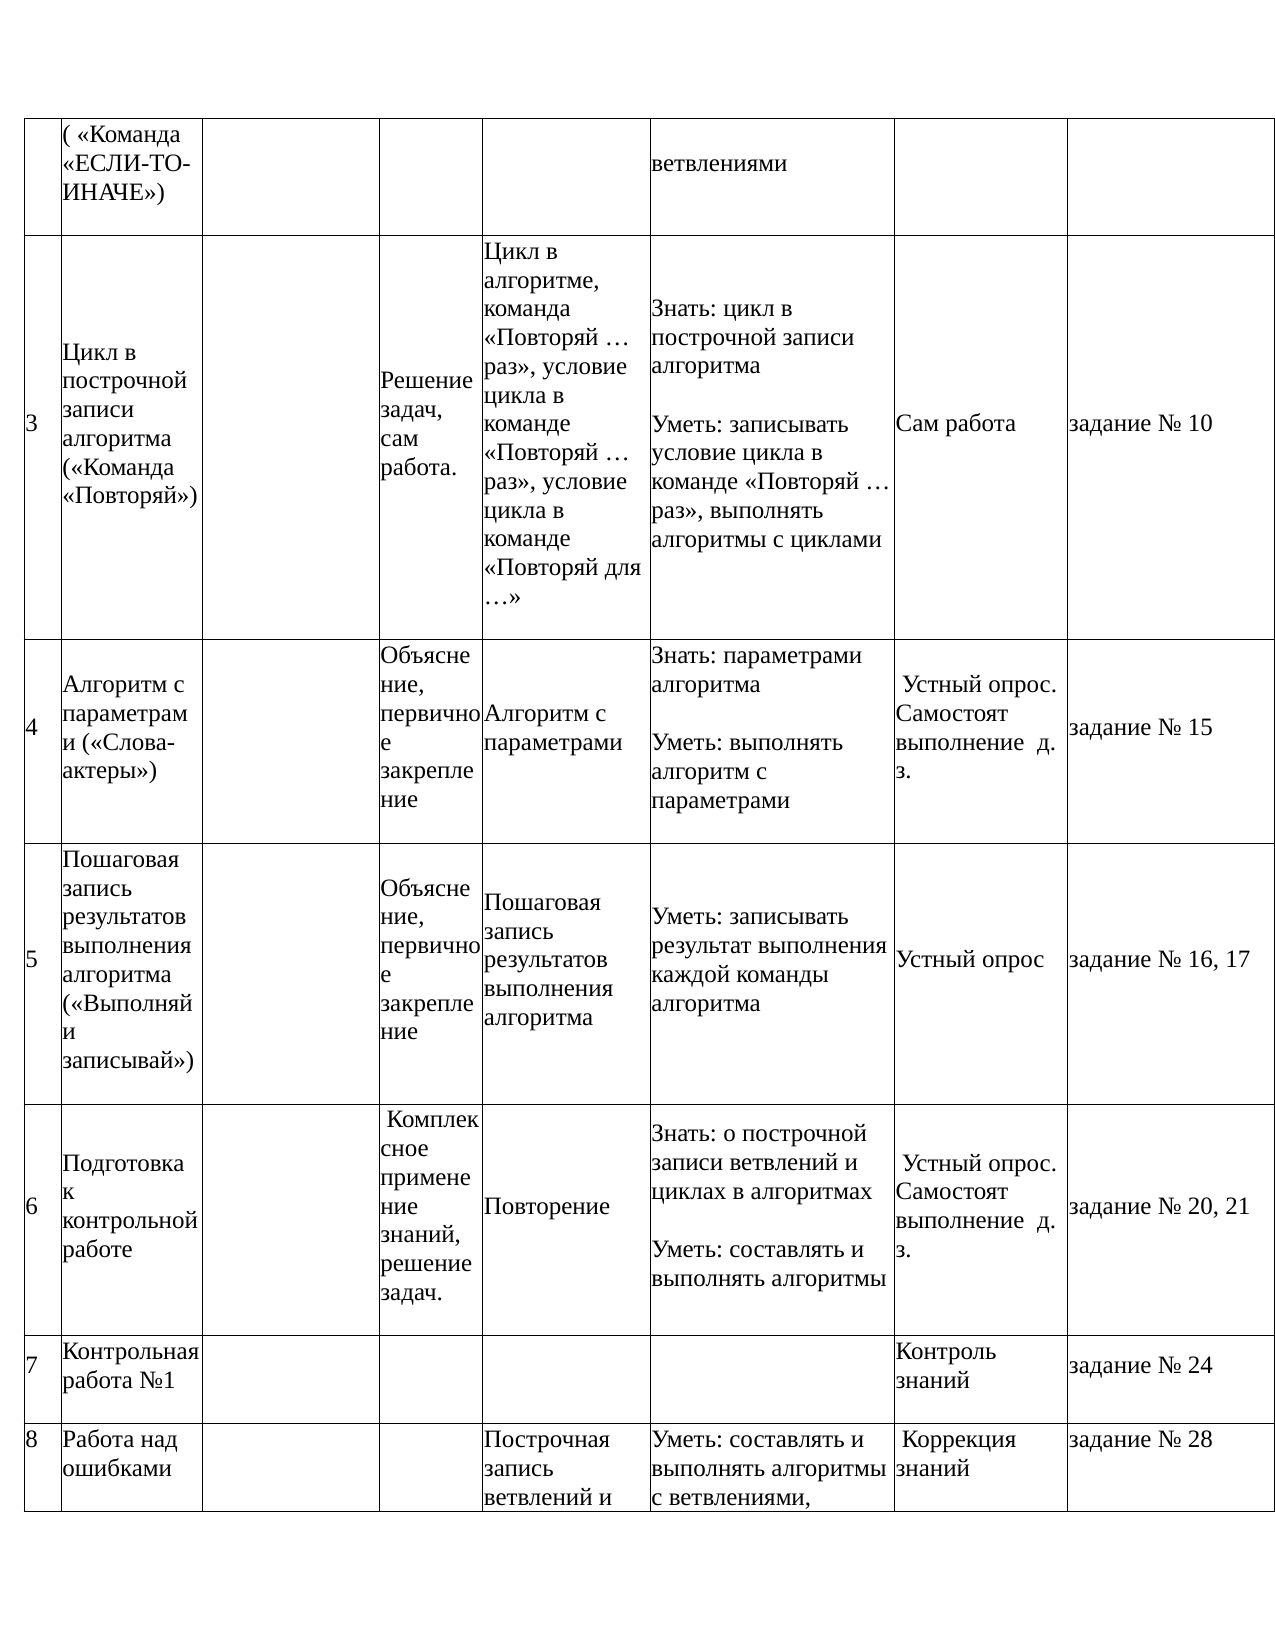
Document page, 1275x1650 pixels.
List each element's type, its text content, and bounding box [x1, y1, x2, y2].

table_cell 3 [25, 236, 61, 639]
table_cell [203, 1424, 379, 1511]
table_cell Цикл в алгоритме, команда «Повторяй … раз», условие цикла в команде «Повторяй … раз», условие цикла в команде «Повторяй для …» [483, 236, 650, 639]
table_cell [203, 119, 379, 235]
table_cell Алгоритм с параметрами [483, 640, 650, 843]
table_cell 5 [25, 844, 61, 1103]
table_cell 8 [25, 1424, 61, 1511]
table_cell Сам работа [895, 236, 1067, 639]
table_cell Объяснение, первичное закрепление [380, 844, 482, 1103]
table_cell задание № 10 [1068, 236, 1274, 639]
table_cell Коррекция знаний [895, 1424, 1067, 1511]
table_cell Повторение [483, 1105, 650, 1335]
table_cell [380, 1336, 482, 1423]
table_cell ( «Команда «ЕСЛИ-ТО-ИНАЧЕ») [62, 119, 202, 235]
table_cell задание № 16, 17 [1068, 844, 1274, 1103]
table_cell Контрольная работа №1 [62, 1336, 202, 1423]
table_cell Пошаговая запись результатов выполнения алгоритма («Выполняй и записывай») [62, 844, 202, 1103]
table_cell [1068, 119, 1274, 235]
table_cell [380, 119, 482, 235]
table_cell [203, 1336, 379, 1423]
table_cell [203, 640, 379, 843]
table_cell [895, 119, 1067, 235]
table_cell Знать: параметрами алгоритма Уметь: выполнять алгоритм с параметрами [651, 640, 894, 843]
table_cell [203, 236, 379, 639]
table_cell Подготовка к контрольной работе [62, 1105, 202, 1335]
table_cell Решение задач, сам работа. [380, 236, 482, 639]
table_cell [483, 119, 650, 235]
table_cell 4 [25, 640, 61, 843]
table_cell Комплексное применение знаний, решение задач. [380, 1105, 482, 1335]
table_cell [203, 1105, 379, 1335]
table_cell Знать: о построчной записи ветвлений и циклах в алгоритмах Уметь: составлять и выполнять алгоритмы [651, 1105, 894, 1335]
table_cell Алгоритм с параметрами («Слова-актеры») [62, 640, 202, 843]
table_cell Объяснение, первичное закрепление [380, 640, 482, 843]
table_cell Работа над ошибками [62, 1424, 202, 1511]
table_cell ветвлениями [651, 119, 894, 235]
table_cell задание № 28 [1068, 1424, 1274, 1511]
table_cell Устный опрос. Самостоят выполнение д. з. [895, 1105, 1067, 1335]
table_cell [203, 844, 379, 1103]
table_cell Устный опрос. Самостоят выполнение д. з. [895, 640, 1067, 843]
table_cell 7 [25, 1336, 61, 1423]
table_cell задание № 24 [1068, 1336, 1274, 1423]
table_cell Построчная запись ветвлений и [483, 1424, 650, 1511]
table_cell задание № 15 [1068, 640, 1274, 843]
table_cell Знать: цикл в построчной записи алгоритма Уметь: записывать условие цикла в команде «Повторяй … раз», выполнять алгоритмы с циклами [651, 236, 894, 639]
table_cell Уметь: записывать результат выполнения каждой команды алгоритма [651, 844, 894, 1103]
table_cell Пошаговая запись результатов выполнения алгоритма [483, 844, 650, 1103]
table_cell Устный опрос [895, 844, 1067, 1103]
table_cell Контроль знаний [895, 1336, 1067, 1423]
table_cell Цикл в построчной записи алгоритма («Команда «Повторяй») [62, 236, 202, 639]
table_cell [25, 119, 61, 235]
table_cell 6 [25, 1105, 61, 1335]
table_cell [483, 1336, 650, 1423]
table_cell [651, 1336, 894, 1423]
table_cell Уметь: составлять и выполнять алгоритмы с ветвлениями, [651, 1424, 894, 1511]
table_cell [380, 1424, 482, 1511]
table_cell задание № 20, 21 [1068, 1105, 1274, 1335]
